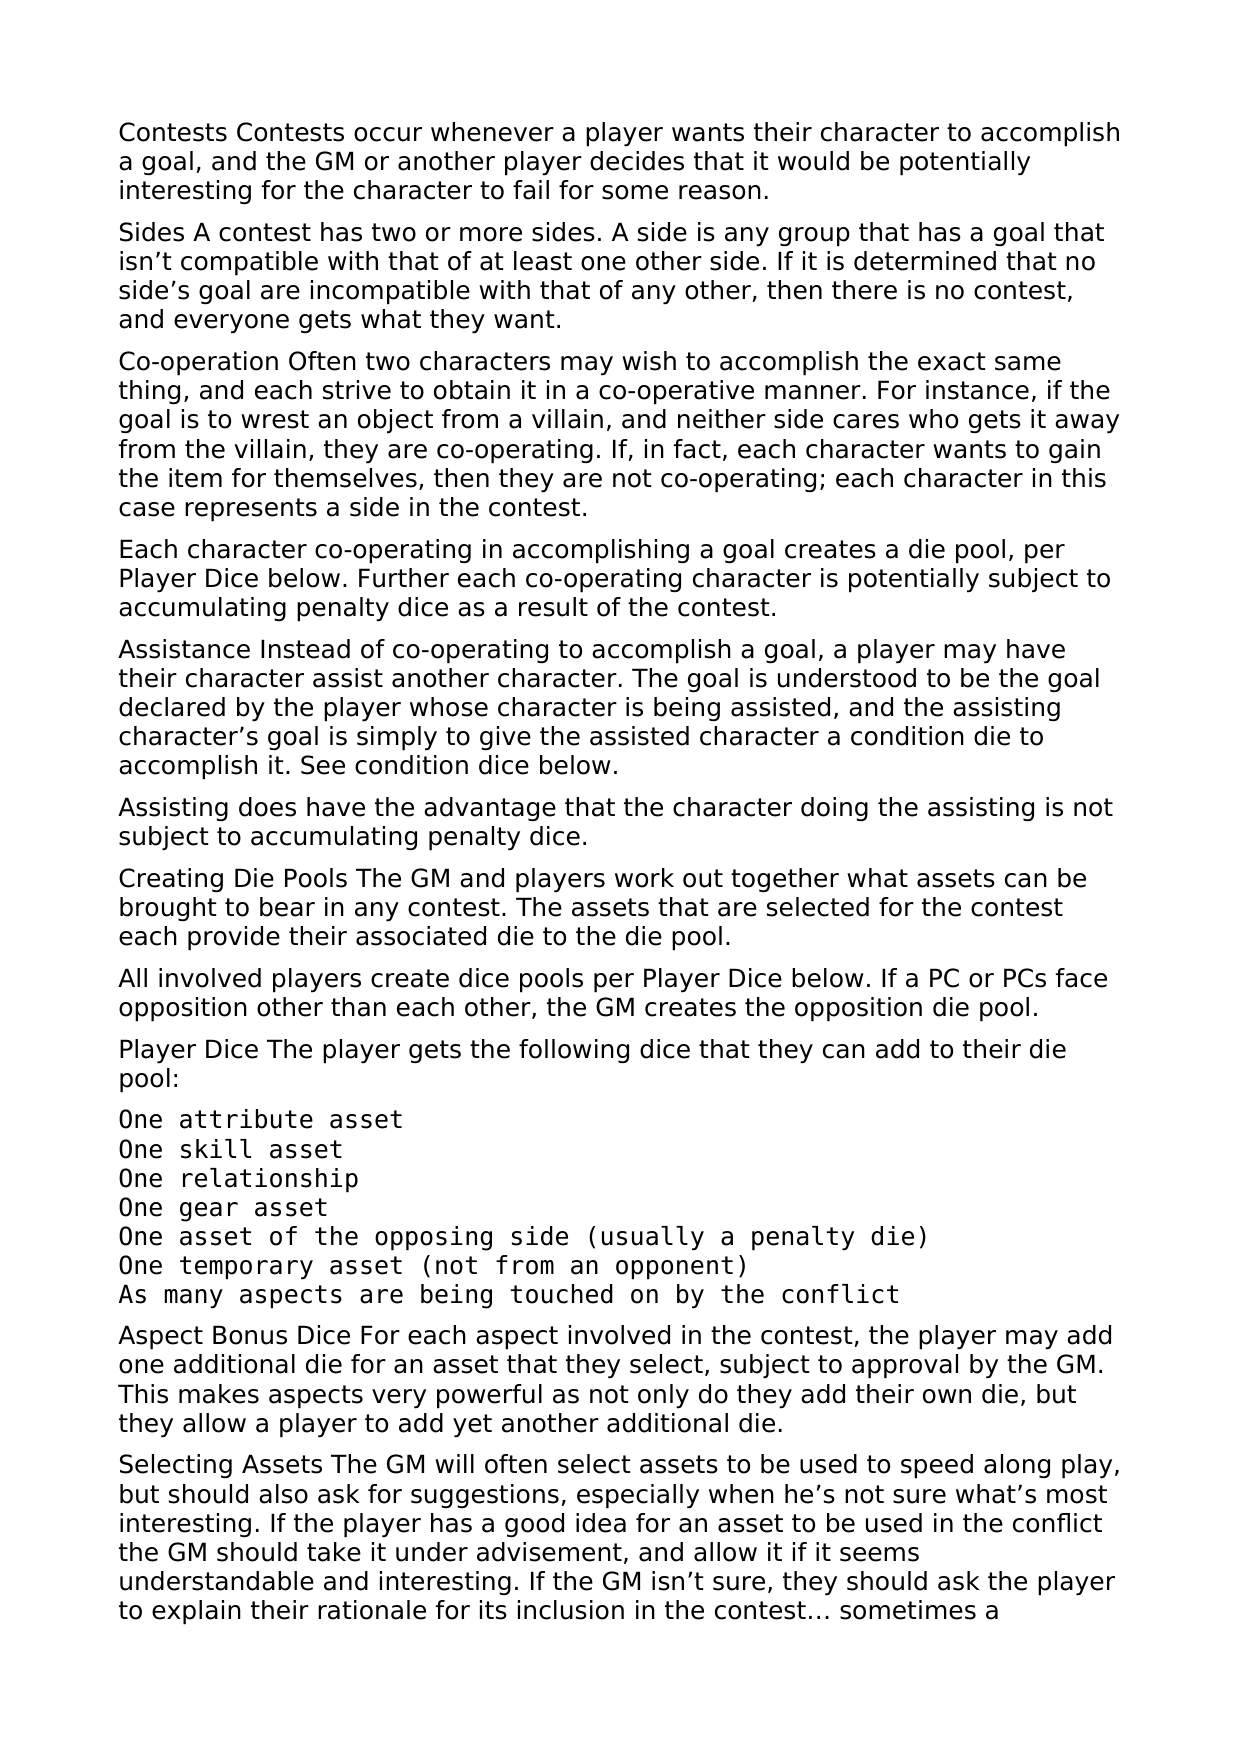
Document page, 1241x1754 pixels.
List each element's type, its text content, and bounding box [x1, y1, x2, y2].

text Assistance Instead of co-operating to accomplish a goal, a player may have their character assist another character. The goal is understood to be the goal declared by the player whose character is being assisted, and the assisting character’s goal is simply to give the assisted character a condition die to accomplish it. See condition dice below. [118, 635, 1122, 781]
text All involved players create dice pools per Player Dice below. If a PC or PCs face opposition other than each other, the GM creates the opposition die pool. [118, 964, 1122, 1022]
text Creating Die Pools The GM and players work out together what assets can be brought to bear in any contest. The assets that are selected for the contest each provide their associated die to the die pool. [118, 864, 1122, 951]
text Assisting does have the advantage that the character doing the assisting is not subject to accumulating penalty dice. [118, 793, 1122, 851]
text Aspect Bonus Dice For each aspect involved in the contest, the player may add one additional die for an asset that they select, subject to approval by the GM. This makes aspects very powerful as not only do they add their own die, but they allow a player to add yet another additional die. [118, 1322, 1122, 1438]
text Contests Contests occur whenever a player wants their character to accomplish a goal, and the GM or another player decides that it would be potentially interesting for the character to fail for some reason. [118, 118, 1122, 206]
text Each character co-operating in accomplishing a goal creates a die pool, per Player Dice below. Further each co-operating character is potentially subject to accumulating penalty dice as a result of the contest. [118, 535, 1122, 622]
text Sides A contest has two or more sides. A side is any group that has a goal that isn’t compatible with that of at least one other side. If it is determined that no side’s goal are incompatible with that of any other, then there is no contest, and everyone gets what they want. [118, 218, 1122, 335]
text Selecting Assets The GM will often select assets to be used to speed along play, but should also ask for suggestions, especially when he’s not sure what’s most interesting. If the player has a good idea for an asset to be used in the conflict the GM should take it under advisement, and allow it if it seems understandable and interesting. If the GM isn’t sure, they should ask the player to explain their rationale for its inclusion in the contest… sometimes a [118, 1451, 1122, 1626]
text One attribute asset One skill asset One relationship One gear asset One asset of the opposing side (usually a penalty die) One temporary asset (not from an opponent) As many aspects are being touched on by the conflict [118, 1106, 1122, 1310]
text Co-operation Often two characters may wish to accomplish the exact same thing, and each strive to obtain it in a co-operative manner. For instance, if the goal is to wrest an object from a villain, and neither side cares who gets it away from the villain, they are co-operating. If, in fact, each character wants to gain the item for themselves, then they are not co-operating; each character in this case represents a side in the contest. [118, 347, 1122, 522]
text Player Dice The player gets the following dice that they can add to their die pool: [118, 1035, 1122, 1093]
